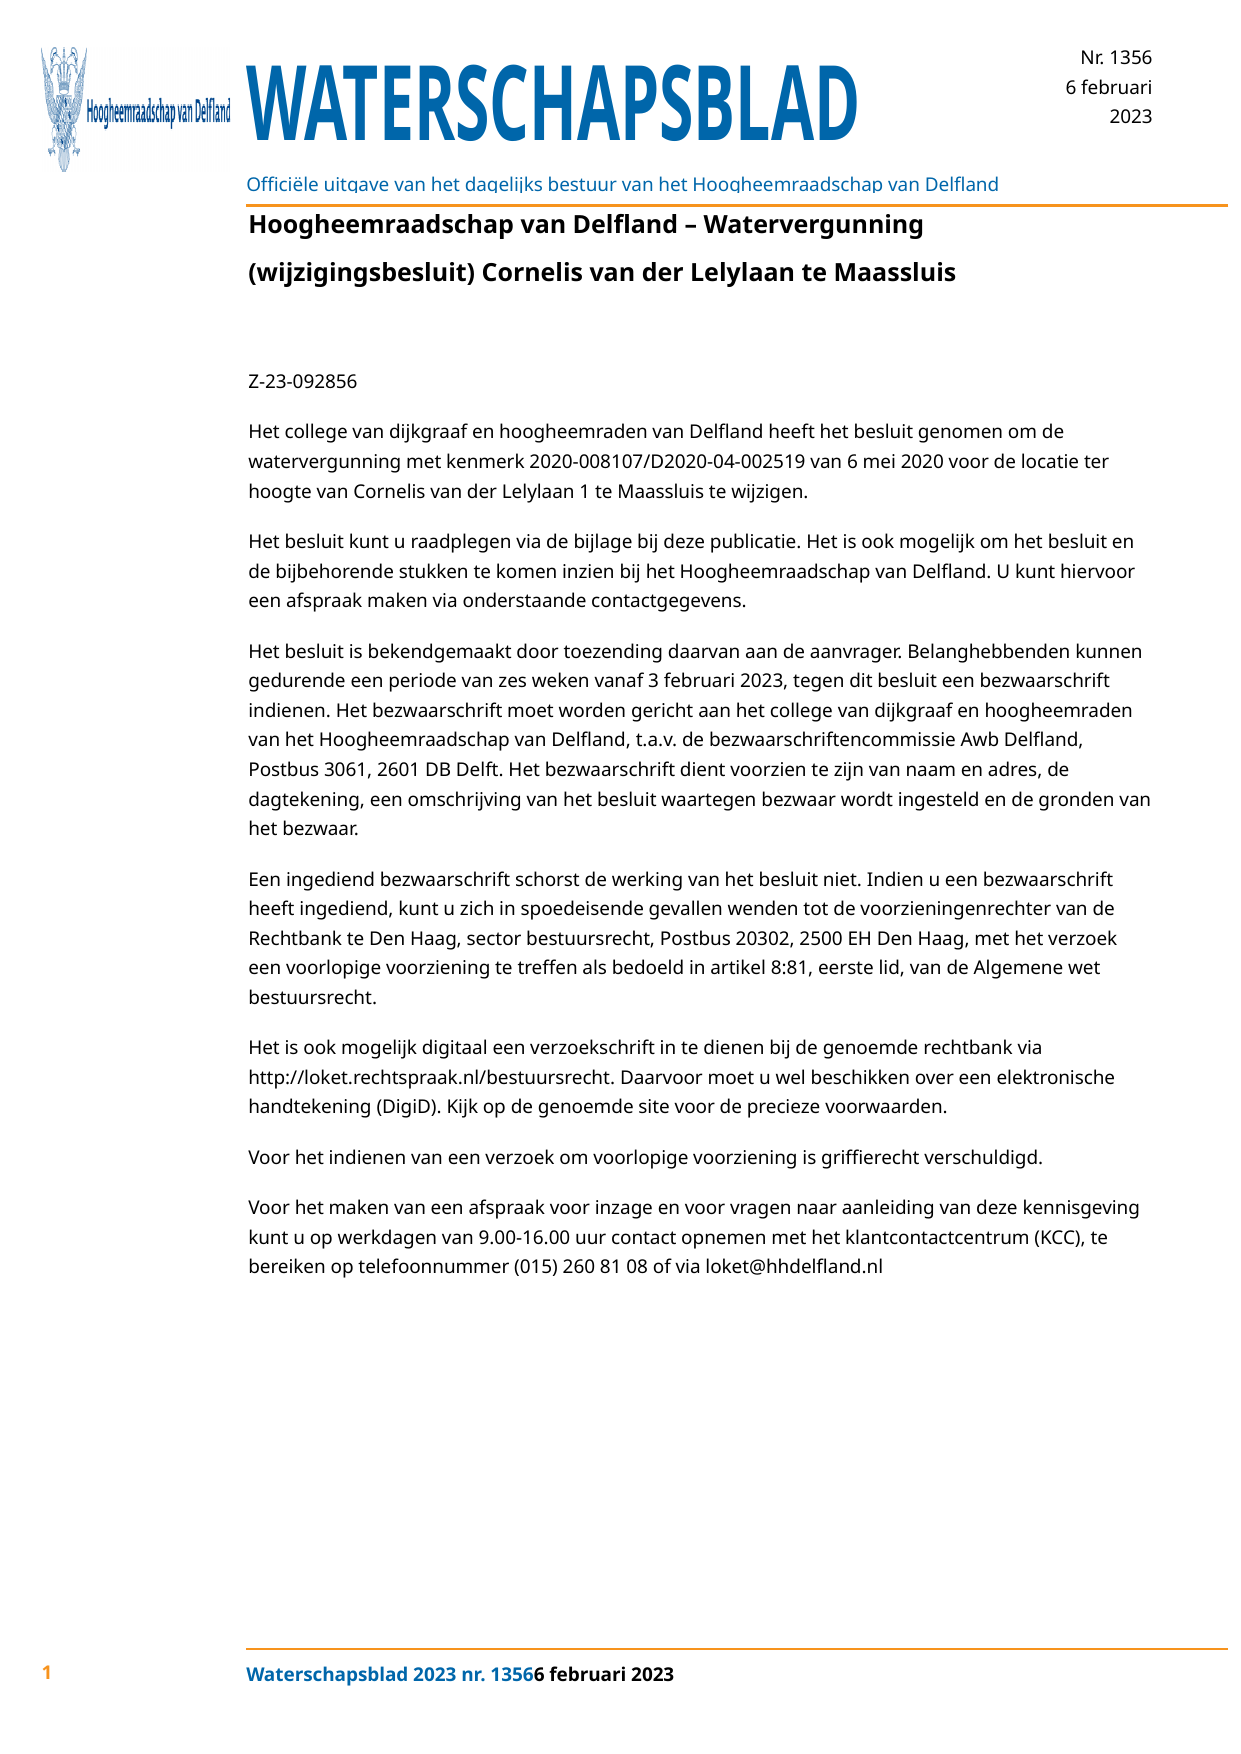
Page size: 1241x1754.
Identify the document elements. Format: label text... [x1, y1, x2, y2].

text Het college van dijkgraaf en hoogheemraden van Delfland heeft het besluit genomen om de watervergunning met kenmerk 2020-008107/D2020-04-002519 van 6 mei 2020 voor de locatie ter hoogte van Cornelis van der Lelylaan 1 te Maassluis te wijzigen. [248, 419, 1152, 504]
picture [41, 47, 231, 172]
text Het besluit is bekendgemaakt door toezending daarvan aan de aanvrager. Belanghebbenden kunnen gedurende een periode van zes weken vanaf 3 februari 2023, tegen dit besluit een bezwaarschrift indienen. Het bezwaarschrift moet worden gericht aan het college van dijkgraaf en hoogheemraden van het Hoogheemraadschap van Delfland, t.a.v. de bezwaarschriftencommissie Awb Delfland, Postbus 3061, 2601 DB Delft. Het bezwaarschrift dient voorzien te zijn van naam en adres, de dagtekening, een omschrijving van het besluit waartegen bezwaar wordt ingesteld en de gronden van het bezwaar. [248, 638, 1152, 841]
text Voor het maken van een afspraak voor inzage en voor vragen naar aanleiding van deze kennisgeving kunt u op werkdagen van 9.00-16.00 uur contact opnemen met het klantcontactcentrum (KCC), te bereiken op telefoonnummer (015) 260 81 08 of via loket@hhdelfland.nl [248, 1194, 1152, 1279]
text Hoogheemraadschap van Delfland – Watervergunning (wijzigingsbesluit) Cornelis van der Lelylaan te Maassluis [248, 207, 1152, 288]
text Het is ook mogelijk digitaal een verzoekschrift in te dienen bij de genoemde rechtbank via http://loket.rechtspraak.nl/bestuursrecht. Daarvoor moet u wel beschikken over een elektronische handtekening (DigiD). Kijk op de genoemde site voor de precieze voorwaarden. [248, 1034, 1152, 1119]
text Z-23-092856 [248, 368, 1152, 394]
text Voor het indienen van een verzoek om voorlopige voorziening is griffierecht verschuldigd. [248, 1144, 1152, 1170]
text Het besluit kunt u raadplegen via de bijlage bij deze publicatie. Het is ook mogelijk om het besluit en de bijbehorende stukken te komen inzien bij het Hoogheemraadschap van Delfland. U kunt hiervoor een afspraak maken via onderstaande contactgegevens. [248, 528, 1152, 613]
text Een ingediend bezwaarschrift schorst de werking van het besluit niet. Indien u een bezwaarschrift heeft ingediend, kunt u zich in spoedeisende gevallen wenden tot de voorzieningenrechter van de Rechtbank te Den Haag, sector bestuursrecht, Postbus 20302, 2500 EH Den Haag, met het verzoek een voorlopige voorziening te treffen als bedoeld in artikel 8:81, eerste lid, van de Algemene wet bestuursrecht. [248, 866, 1152, 1010]
